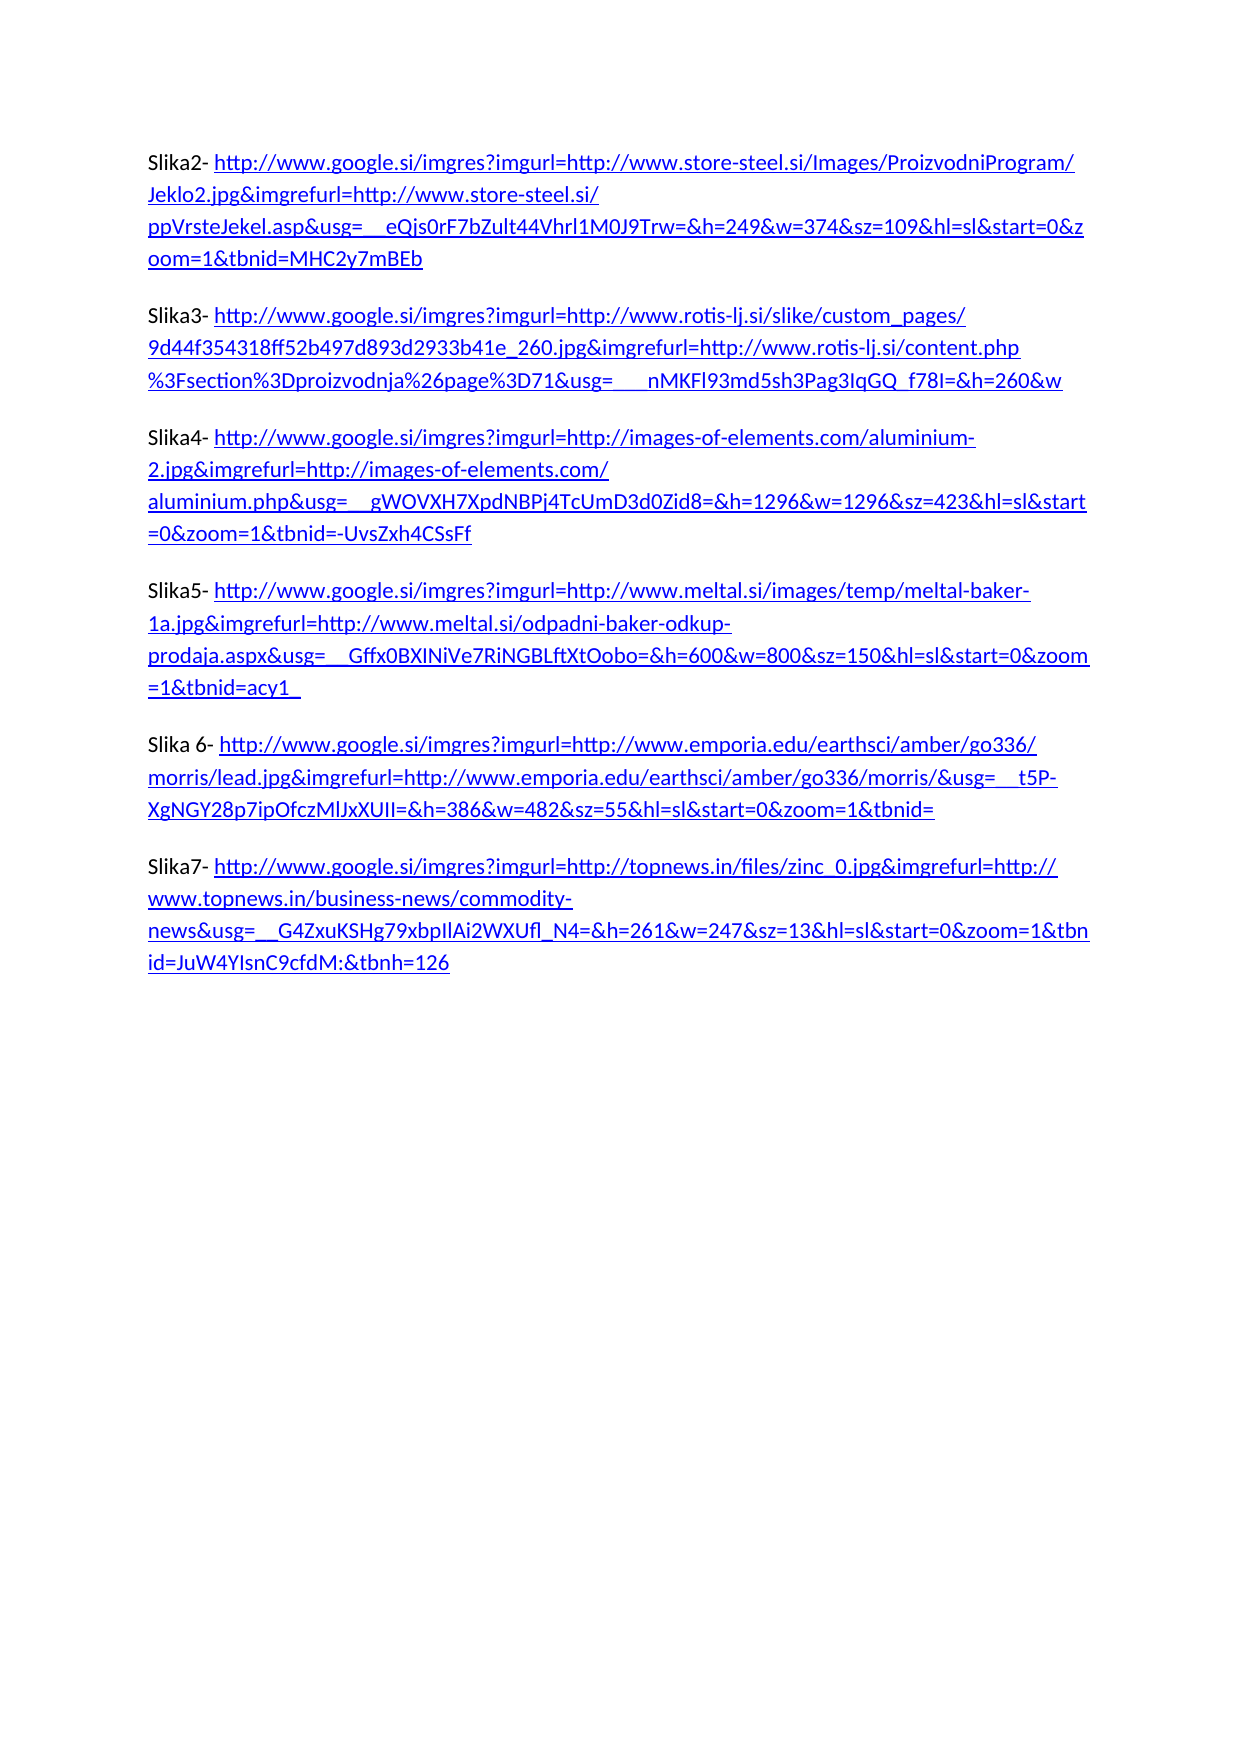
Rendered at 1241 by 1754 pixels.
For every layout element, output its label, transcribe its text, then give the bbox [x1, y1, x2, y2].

text Slika 6- http://www.google.si/imgres?imgurl=http://www.emporia.edu/earthsci/amber/go336/morris/lead.jpg&imgrefurl=http://www.emporia.edu/earthsci/amber/go336/morris/&usg=__t5P-XgNGY28p7ipOfczMlJxXUII=&h=386&w=482&sz=55&hl=sl&start=0&zoom=1&tbnid= [148, 730, 1093, 823]
text Slika4- http://www.google.si/imgres?imgurl=http://images-of-elements.com/aluminium-2.jpg&imgrefurl=http://images-of-elements.com/aluminium.php&usg=__gWOVXH7XpdNBPj4TcUmD3d0Zid8=&h=1296&w=1296&sz=423&hl=sl&start=0&zoom=1&tbnid=-UvsZxh4CSsFf [148, 423, 1093, 547]
text Slika7- http://www.google.si/imgres?imgurl=http://topnews.in/files/zinc_0.jpg&imgrefurl=http://www.topnews.in/business-news/commodity-news&usg=__G4ZxuKSHg79xbpIlAi2WXUfl_N4=&h=261&w=247&sz=13&hl=sl&start=0&zoom=1&tbnid=JuW4YIsnC9cfdM:&tbnh=126 [148, 852, 1093, 977]
text Slika2- http://www.google.si/imgres?imgurl=http://www.store-steel.si/Images/ProizvodniProgram/Jeklo2.jpg&imgrefurl=http://www.store-steel.si/ppVrsteJekel.asp&usg=__eQjs0rF7bZult44Vhrl1M0J9Trw=&h=249&w=374&sz=109&hl=sl&start=0&zoom=1&tbnid=MHC2y7mBEb [148, 148, 1093, 272]
text Slika3- http://www.google.si/imgres?imgurl=http://www.rotis-lj.si/slike/custom_pages/9d44f354318ff52b497d893d2933b41e_260.jpg&imgrefurl=http://www.rotis-lj.si/content.php%3Fsection%3Dproizvodnja%26page%3D71&usg=___nMKFl93md5sh3Pag3IqGQ_f78I=&h=260&w [148, 301, 1093, 394]
text Slika5- http://www.google.si/imgres?imgurl=http://www.meltal.si/images/temp/meltal-baker-1a.jpg&imgrefurl=http://www.meltal.si/odpadni-baker-odkup-prodaja.aspx&usg=__Gffx0BXINiVe7RiNGBLftXtOobo=&h=600&w=800&sz=150&hl=sl&start=0&zoom=1&tbnid=acy1_ [148, 577, 1093, 701]
